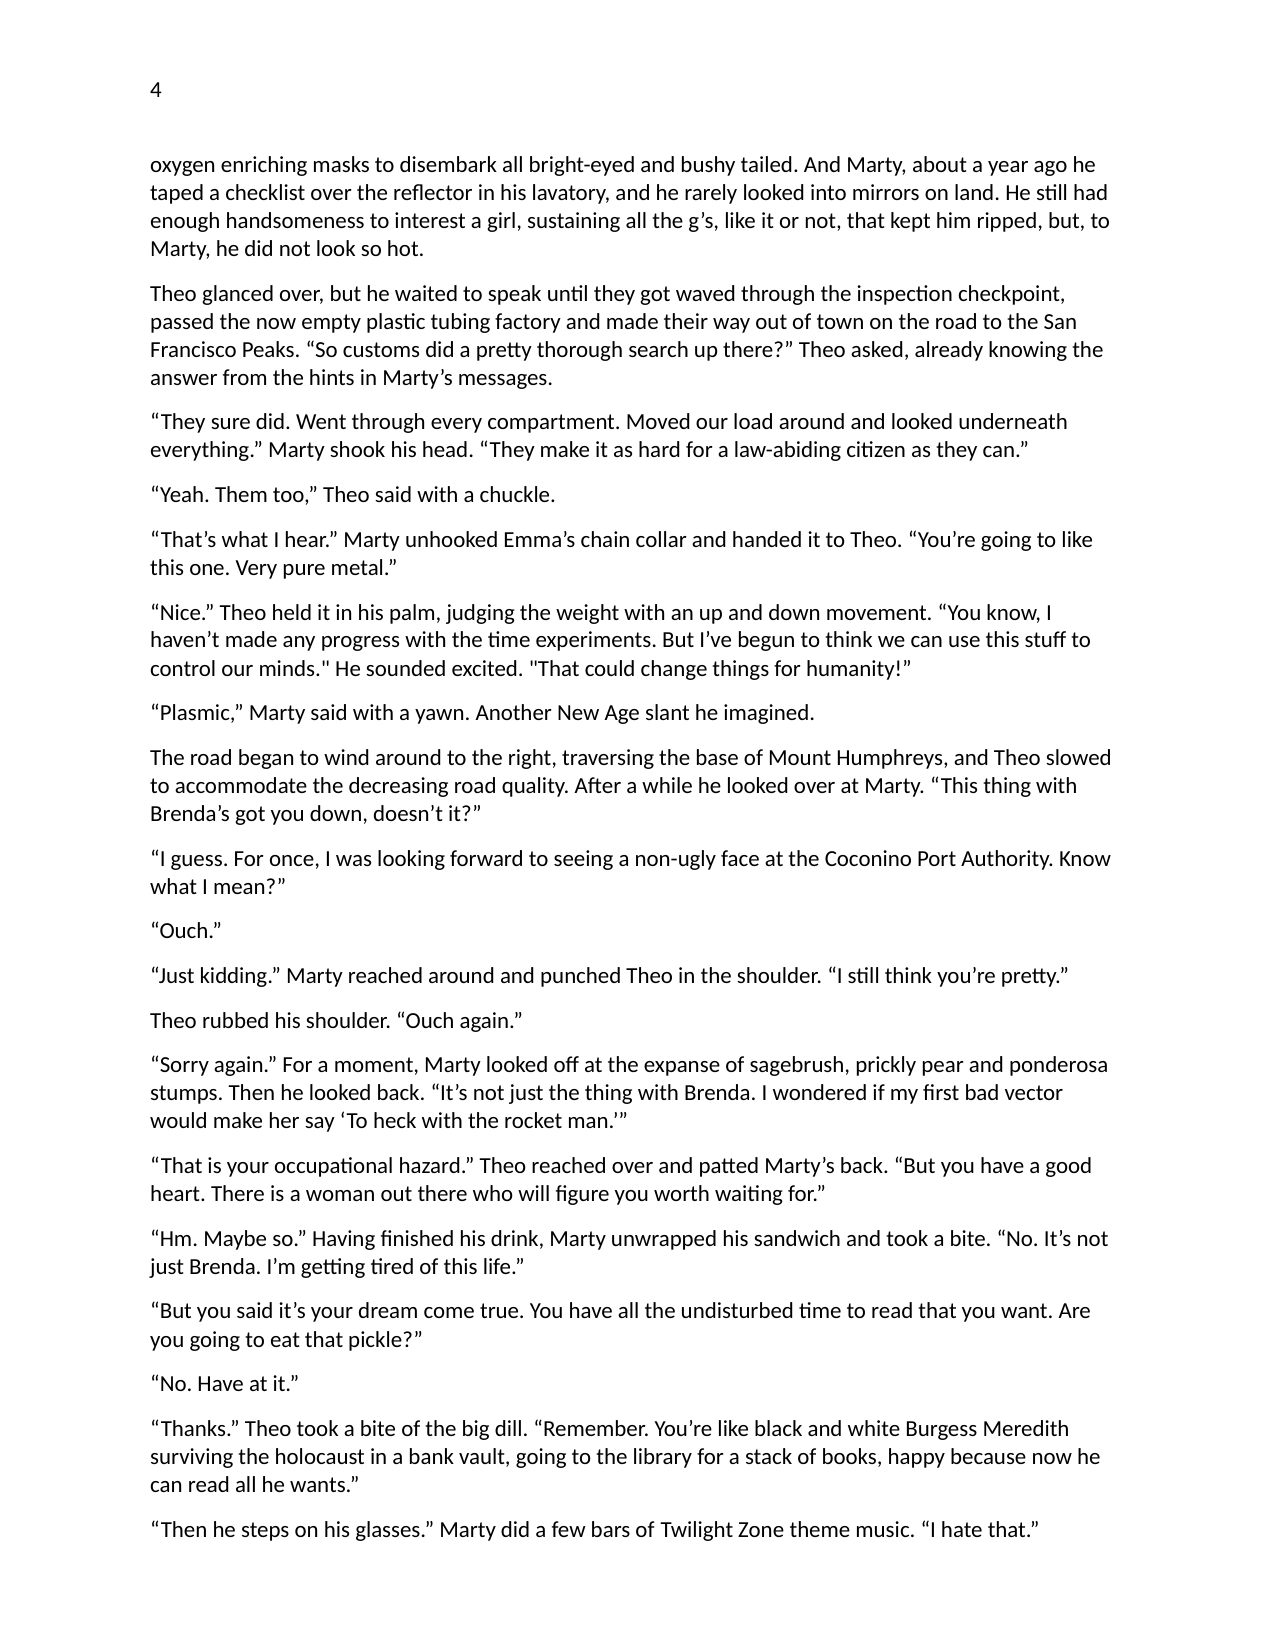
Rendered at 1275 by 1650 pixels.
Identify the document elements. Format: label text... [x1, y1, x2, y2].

text “But you said it’s your dream come true. You have all the undisturbed time to read that you want. Are you going to eat that pickle?” [150, 1297, 1125, 1353]
text “They sure did. Went through every compartment. Moved our load around and looked underneath everything.” Marty shook his head. “They make it as hard for a law-abiding citizen as they can.” [150, 407, 1125, 463]
text “That’s what I hear.” Marty unhooked Emma’s chain collar and handed it to Theo. “You’re going to like this one. Very pure metal.” [150, 525, 1125, 581]
text oxygen enriching masks to disembark all bright-eyed and bushy tailed. And Marty, about a year ago he taped a checklist over the reflector in his lavatory, and he rarely looked into mirrors on land. He still had enough handsomeness to interest a girl, sustaining all the g’s, like it or not, that kept him ripped, but, to Marty, he did not look so hot. [150, 150, 1125, 262]
text “Yeah. Them too,” Theo said with a chuckle. [150, 480, 1125, 508]
text The road began to wind around to the right, traversing the base of Mount Humphreys, and Theo slowed to accommodate the decreasing road quality. After a while he looked over at Marty. “This thing with Brenda’s got you down, doesn’t it?” [150, 743, 1125, 827]
text Theo glanced over, but he waited to speak until they got waved through the inspection checkpoint, passed the now empty plastic tubing factory and made their way out of town on the road to the San Francisco Peaks. “So customs did a pretty thorough search up there?” Theo asked, already knowing the answer from the hints in Marty’s messages. [150, 279, 1125, 391]
text “No. Have at it.” [150, 1369, 1125, 1397]
text “Then he steps on his glasses.” Marty did a few bars of Twilight Zone theme music. “I hate that.” [150, 1515, 1125, 1543]
text “That is your occupational hazard.” Theo reached over and patted Marty’s back. “But you have a good heart. There is a woman out there who will figure you worth waiting for.” [150, 1151, 1125, 1207]
text “Just kidding.” Marty reached around and punched Theo in the shoulder. “I still think you’re pretty.” [150, 961, 1125, 989]
text “I guess. For once, I was looking forward to seeing a non-ugly face at the Coconino Port Authority. Know what I mean?” [150, 844, 1125, 900]
text “Nice.” Theo held it in his palm, judging the weight with an up and down movement. “You know, I haven’t made any progress with the time experiments. But I’ve begun to think we can use this stuff to control our minds." He sounded excited. "That could change things for humanity!” [150, 598, 1125, 682]
text Theo rubbed his shoulder. “Ouch again.” [150, 1006, 1125, 1034]
text “Thanks.” Theo took a bite of the big dill. “Remember. You’re like black and white Burgess Meredith surviving the holocaust in a bank vault, going to the library for a stack of books, happy because now he can read all he wants.” [150, 1414, 1125, 1498]
text “Sorry again.” For a moment, Marty looked off at the expanse of sagebrush, prickly pear and ponderosa stumps. Then he looked back. “It’s not just the thing with Brenda. I wondered if my first bad vector would make her say ‘To heck with the rocket man.’” [150, 1051, 1125, 1134]
text “Ouch.” [150, 916, 1125, 944]
text “Plasmic,” Marty said with a yawn. Another New Age slant he imagined. [150, 698, 1125, 726]
text “Hm. Maybe so.” Having finished his drink, Marty unwrapped his sandwich and took a bite. “No. It’s not just Brenda. I’m getting tired of this life.” [150, 1224, 1125, 1280]
